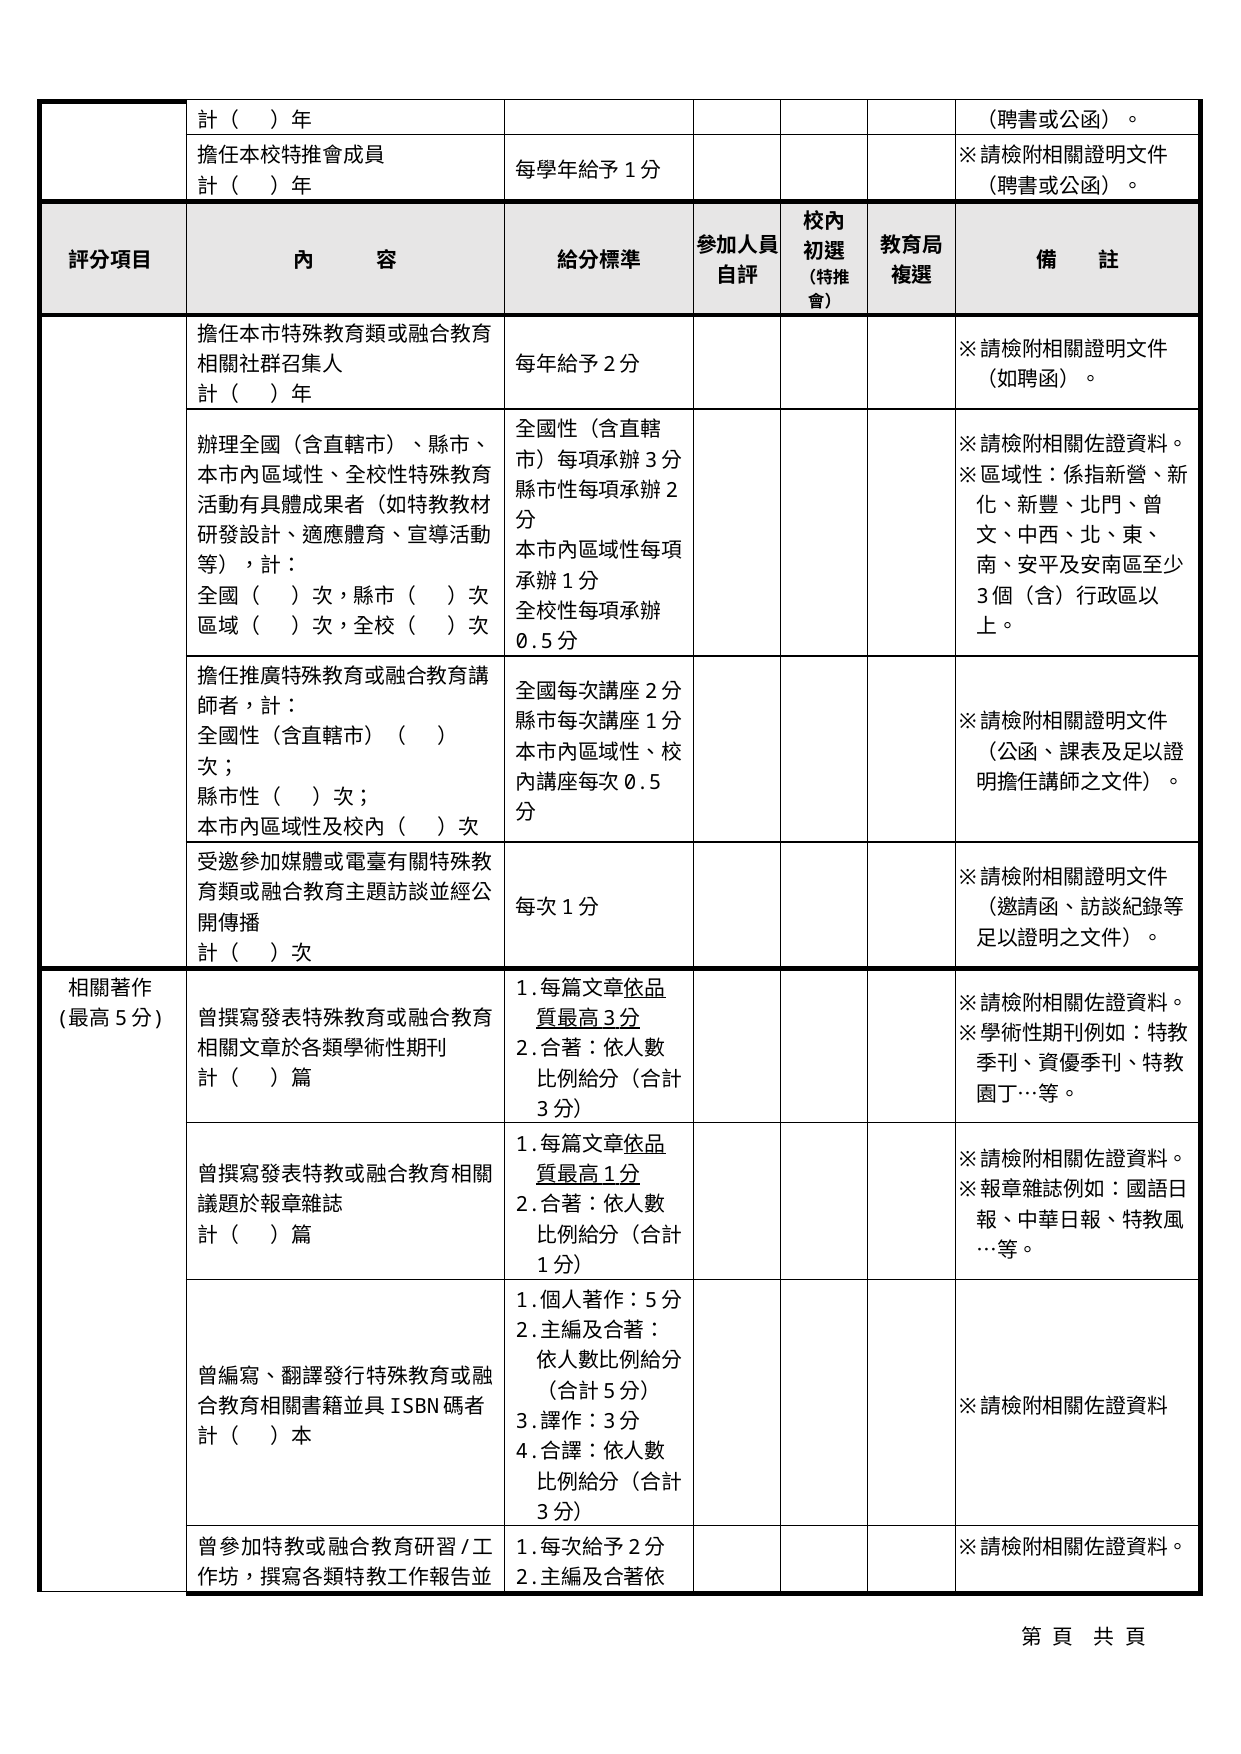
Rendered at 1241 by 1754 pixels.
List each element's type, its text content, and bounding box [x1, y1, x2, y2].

table_cell 擔任本市特殊教育類或融合教育相關社群召集人 計（ ）年 [187, 317, 504, 408]
table_cell [781, 410, 867, 655]
table_cell [781, 657, 867, 841]
table_cell 擔任本校特推會成員 計（ ）年 [187, 135, 504, 199]
table_cell 評分項目 [42, 204, 186, 313]
table_cell 計（ ）年 [187, 100, 504, 134]
table_cell [781, 971, 867, 1122]
table_cell 備 註 [956, 204, 1198, 313]
table_cell [868, 135, 955, 199]
table_cell [781, 317, 867, 408]
table_cell [694, 317, 780, 408]
table_cell [505, 100, 693, 134]
table_cell 校內 初選 （特推會） [781, 204, 867, 313]
table_cell [868, 843, 955, 966]
table_cell [868, 1526, 955, 1591]
table_cell [694, 1526, 780, 1591]
table_cell [781, 1526, 867, 1591]
table_cell ※請檢附相關佐證資料。 ※報章雜誌例如：國語日報、中華日報、特教風…等。 [956, 1123, 1198, 1278]
table_cell [694, 410, 780, 655]
table_cell [694, 657, 780, 841]
table_cell 1.個人著作：5分 2.主編及合著：依人數比例給分（合計5分） 3.譯作：3分 4.合譯：依人數比例給分（合計3分） [505, 1280, 693, 1525]
table_cell [694, 1123, 780, 1278]
table_cell 相關著作 (最高5分) [42, 971, 186, 1591]
table_cell [781, 1123, 867, 1278]
table_cell ※請檢附相關佐證資料。 ※學術性期刊例如：特教季刊、資優季刊、特教園丁…等。 [956, 971, 1198, 1122]
table_cell 受邀參加媒體或電臺有關特殊教育類或融合教育主題訪談並經公開傳播 計（ ）次 [187, 843, 504, 966]
table_cell ※請檢附相關證明文件（公函、課表及足以證明擔任講師之文件）。 [956, 657, 1198, 841]
table_cell 曾撰寫發表特殊教育或融合教育相關文章於各類學術性期刊 計（ ）篇 [187, 971, 504, 1122]
table_cell [694, 135, 780, 199]
table_cell [694, 1280, 780, 1525]
table_cell [694, 971, 780, 1122]
table_cell （聘書或公函）。 [956, 100, 1198, 134]
table_cell [868, 1280, 955, 1525]
table_cell 內 容 [187, 204, 504, 313]
table_cell 每次1分 [505, 843, 693, 966]
table_cell 每學年給予1分 [505, 135, 693, 199]
table_cell 曾撰寫發表特教或融合教育相關議題於報章雜誌 計（ ）篇 [187, 1123, 504, 1278]
table_cell ※請檢附相關佐證資料 [956, 1280, 1198, 1525]
table_cell 全國每次講座2分 縣市每次講座1分 本市內區域性、校內講座每次0.5分 [505, 657, 693, 841]
table_cell ※請檢附相關證明文件（邀請函、訪談紀錄等足以證明之文件）。 [956, 843, 1198, 966]
table_cell [868, 410, 955, 655]
table_cell [781, 135, 867, 199]
table_cell ※請檢附相關證明文件（聘書或公函）。 [956, 135, 1198, 199]
table_cell [781, 1280, 867, 1525]
table_cell [42, 317, 186, 966]
table_cell [694, 100, 780, 134]
table_cell [694, 843, 780, 966]
table_cell 曾編寫、翻譯發行特殊教育或融合教育相關書籍並具ISBN碼者 計（ ）本 [187, 1280, 504, 1525]
table_cell 1.每篇文章依品質最高3分 2.合著：依人數比例給分（合計3分） [505, 971, 693, 1122]
table_cell 擔任推廣特殊教育或融合教育講師者，計： 全國性（含直轄市）（ ）次； 縣市性（ ）次； 本市內區域性及校內（ ）次 [187, 657, 504, 841]
table_cell ※請檢附相關佐證資料。 [956, 1526, 1198, 1591]
table_cell [868, 1123, 955, 1278]
table_cell 辦理全國（含直轄市）、縣市、本市內區域性、全校性特殊教育活動有具體成果者（如特教教材研發設計、適應體育、宣導活動等），計： 全國（ ）次，縣市（ ）次 區域（ ）次，全校（ ）次 [187, 410, 504, 655]
table_cell ※請檢附相關證明文件（如聘函）。 [956, 317, 1198, 408]
table_cell [42, 104, 186, 199]
table_cell [781, 100, 867, 134]
table_cell 全國性（含直轄市）每項承辦3分 縣市性每項承辦2分 本市內區域性每項承辦1分 全校性每項承辦0.5分 [505, 410, 693, 655]
table_cell 1.每次給予2分 2.主編及合著依 [505, 1526, 693, 1591]
table_cell [781, 843, 867, 966]
table_cell [868, 100, 955, 134]
table_cell [868, 657, 955, 841]
table_cell 每年給予2分 [505, 317, 693, 408]
table_cell [868, 971, 955, 1122]
table_cell ※請檢附相關佐證資料。 ※區域性：係指新營、新化、新豐、北門、曾文、中西、北、東、南、安平及安南區至少3個（含）行政區以上。 [956, 410, 1198, 655]
table_cell 給分標準 [505, 204, 693, 313]
table_cell 曾參加特教或融合教育研習/工作坊，撰寫各類特教工作報告並 [187, 1526, 504, 1591]
table_cell 1.每篇文章依品質最高1分 2.合著：依人數比例給分（合計1分） [505, 1123, 693, 1278]
table_cell 教育局複選 [868, 204, 955, 313]
table_cell 參加人員 自評 [694, 204, 780, 313]
table_cell [868, 317, 955, 408]
